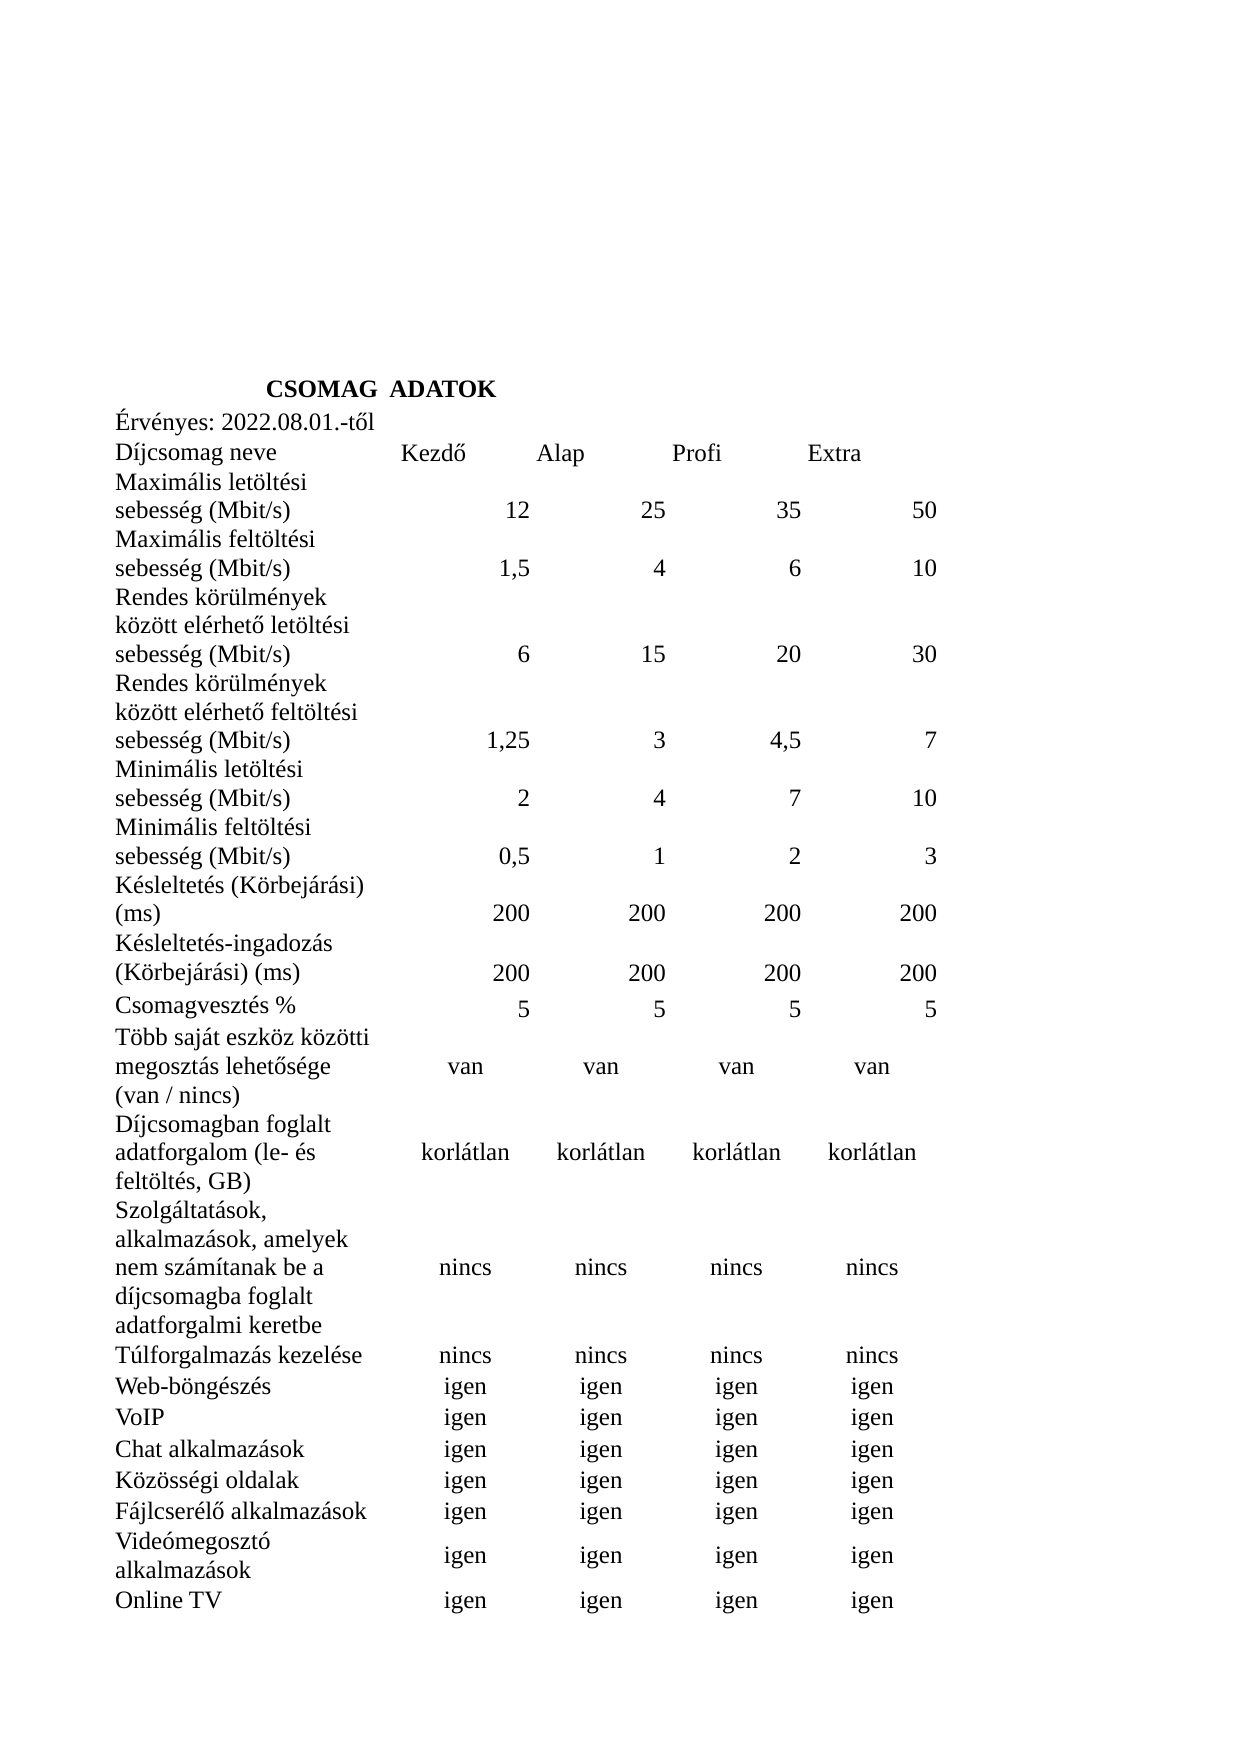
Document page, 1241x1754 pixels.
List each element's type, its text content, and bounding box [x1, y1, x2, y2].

table_cell igen [669, 1495, 804, 1526]
table_cell Díjcsomag neve [112, 436, 397, 467]
table_cell Díjcsomagban foglalt adatforgalom (le- és feltöltés, GB) [112, 1109, 397, 1195]
table_cell nincs [398, 1195, 533, 1339]
table_cell 1,5 [398, 524, 533, 582]
table_cell Több saját eszköz közötti megosztás lehetősége (van / nincs) [112, 1023, 397, 1109]
table_cell 7 [669, 754, 804, 812]
table_cell 7 [804, 668, 940, 754]
table_cell nincs [669, 1195, 804, 1339]
table_cell 20 [669, 582, 804, 668]
table_header Érvényes: 2022.08.01.-től [112, 403, 397, 436]
table_cell 10 [804, 754, 940, 812]
table_cell igen [398, 1433, 533, 1464]
table_cell 35 [669, 467, 804, 524]
table_cell 200 [398, 927, 533, 987]
table_cell Fájlcserélő alkalmazások [112, 1495, 397, 1526]
table_cell 3 [533, 668, 669, 754]
table_cell Minimális letöltési sebesség (Mbit/s) [112, 754, 397, 812]
table_cell nincs [533, 1339, 669, 1370]
table_cell VoIP [112, 1401, 397, 1432]
table_cell 200 [804, 927, 940, 987]
table_cell igen [804, 1401, 940, 1432]
table_cell 200 [669, 870, 804, 927]
table_cell igen [804, 1495, 940, 1526]
table_cell nincs [398, 1339, 533, 1370]
table_cell 6 [398, 582, 533, 668]
table_cell igen [804, 1433, 940, 1464]
table_cell 200 [533, 927, 669, 987]
table_header [533, 403, 669, 436]
table_cell igen [398, 1584, 533, 1615]
table_cell igen [669, 1401, 804, 1432]
table_cell korlátlan [804, 1109, 940, 1195]
table_cell 0,5 [398, 812, 533, 870]
table_cell nincs [669, 1339, 804, 1370]
table_cell igen [804, 1584, 940, 1615]
table_cell van [533, 1023, 669, 1109]
table_cell 200 [669, 927, 804, 987]
table_cell 200 [804, 870, 940, 927]
table_cell igen [804, 1464, 940, 1495]
table_cell Maximális feltöltési sebesség (Mbit/s) [112, 524, 397, 582]
table_cell Chat alkalmazások [112, 1433, 397, 1464]
table_cell igen [398, 1370, 533, 1401]
table_cell igen [669, 1464, 804, 1495]
table_cell 6 [669, 524, 804, 582]
table_cell Web-böngészés [112, 1370, 397, 1401]
table_cell igen [533, 1370, 669, 1401]
table_cell igen [533, 1464, 669, 1495]
table_cell Extra [804, 436, 940, 467]
table_cell igen [804, 1370, 940, 1401]
table_cell Online TV [112, 1584, 397, 1615]
table_cell 5 [398, 987, 533, 1022]
table_cell korlátlan [533, 1109, 669, 1195]
table_cell 200 [398, 870, 533, 927]
table_cell igen [804, 1526, 940, 1584]
table_cell Szolgáltatások, alkalmazások, amelyek nem számítanak be a díjcsomagba foglalt adatforgalmi keretbe [112, 1195, 397, 1339]
table_cell Alap [533, 436, 669, 467]
table_cell igen [669, 1526, 804, 1584]
table_header [804, 403, 940, 436]
table_cell igen [398, 1401, 533, 1432]
table_cell Videómegosztó alkalmazások [112, 1526, 397, 1584]
table_cell Kezdő [398, 436, 533, 467]
table_cell Maximális letöltési sebesség (Mbit/s) [112, 467, 397, 524]
table_cell 25 [533, 467, 669, 524]
table_cell 3 [804, 812, 940, 870]
table_cell igen [533, 1495, 669, 1526]
table_cell korlátlan [669, 1109, 804, 1195]
table_cell igen [669, 1370, 804, 1401]
table_cell igen [533, 1401, 669, 1432]
table_cell van [398, 1023, 533, 1109]
table_cell 4 [533, 754, 669, 812]
table_cell Profi [669, 436, 804, 467]
table_cell van [804, 1023, 940, 1109]
table_cell 30 [804, 582, 940, 668]
text CSOMAG ADATOK [118, 374, 1122, 403]
table_cell 5 [804, 987, 940, 1022]
table_cell Csomagvesztés % [112, 987, 397, 1022]
table_cell igen [398, 1526, 533, 1584]
table_cell 4,5 [669, 668, 804, 754]
table_cell Rendes körülmények között elérhető letöltési sebesség (Mbit/s) [112, 582, 397, 668]
table_cell 5 [669, 987, 804, 1022]
table_cell 50 [804, 467, 940, 524]
table_header [669, 403, 804, 436]
table_cell 12 [398, 467, 533, 524]
table_cell igen [398, 1495, 533, 1526]
table_cell 5 [533, 987, 669, 1022]
table_cell korlátlan [398, 1109, 533, 1195]
table_cell 15 [533, 582, 669, 668]
table_cell Késleltetés-ingadozás (Körbejárási) (ms) [112, 927, 397, 987]
table_cell 2 [669, 812, 804, 870]
table_cell igen [533, 1433, 669, 1464]
table_cell igen [533, 1584, 669, 1615]
table_cell nincs [804, 1195, 940, 1339]
table_cell igen [533, 1526, 669, 1584]
table_cell Túlforgalmazás kezelése [112, 1339, 397, 1370]
table_cell Minimális feltöltési sebesség (Mbit/s) [112, 812, 397, 870]
table_cell 200 [533, 870, 669, 927]
table_cell igen [669, 1433, 804, 1464]
table_header [398, 403, 533, 436]
table_cell 4 [533, 524, 669, 582]
table_cell Közösségi oldalak [112, 1464, 397, 1495]
table_cell 1,25 [398, 668, 533, 754]
table_cell nincs [533, 1195, 669, 1339]
table_cell 10 [804, 524, 940, 582]
table_cell Késleltetés (Körbejárási) (ms) [112, 870, 397, 927]
table_cell igen [398, 1464, 533, 1495]
table_cell Rendes körülmények között elérhető feltöltési sebesség (Mbit/s) [112, 668, 397, 754]
table_cell igen [669, 1584, 804, 1615]
table_cell 2 [398, 754, 533, 812]
table_cell nincs [804, 1339, 940, 1370]
table_cell van [669, 1023, 804, 1109]
table_cell 1 [533, 812, 669, 870]
